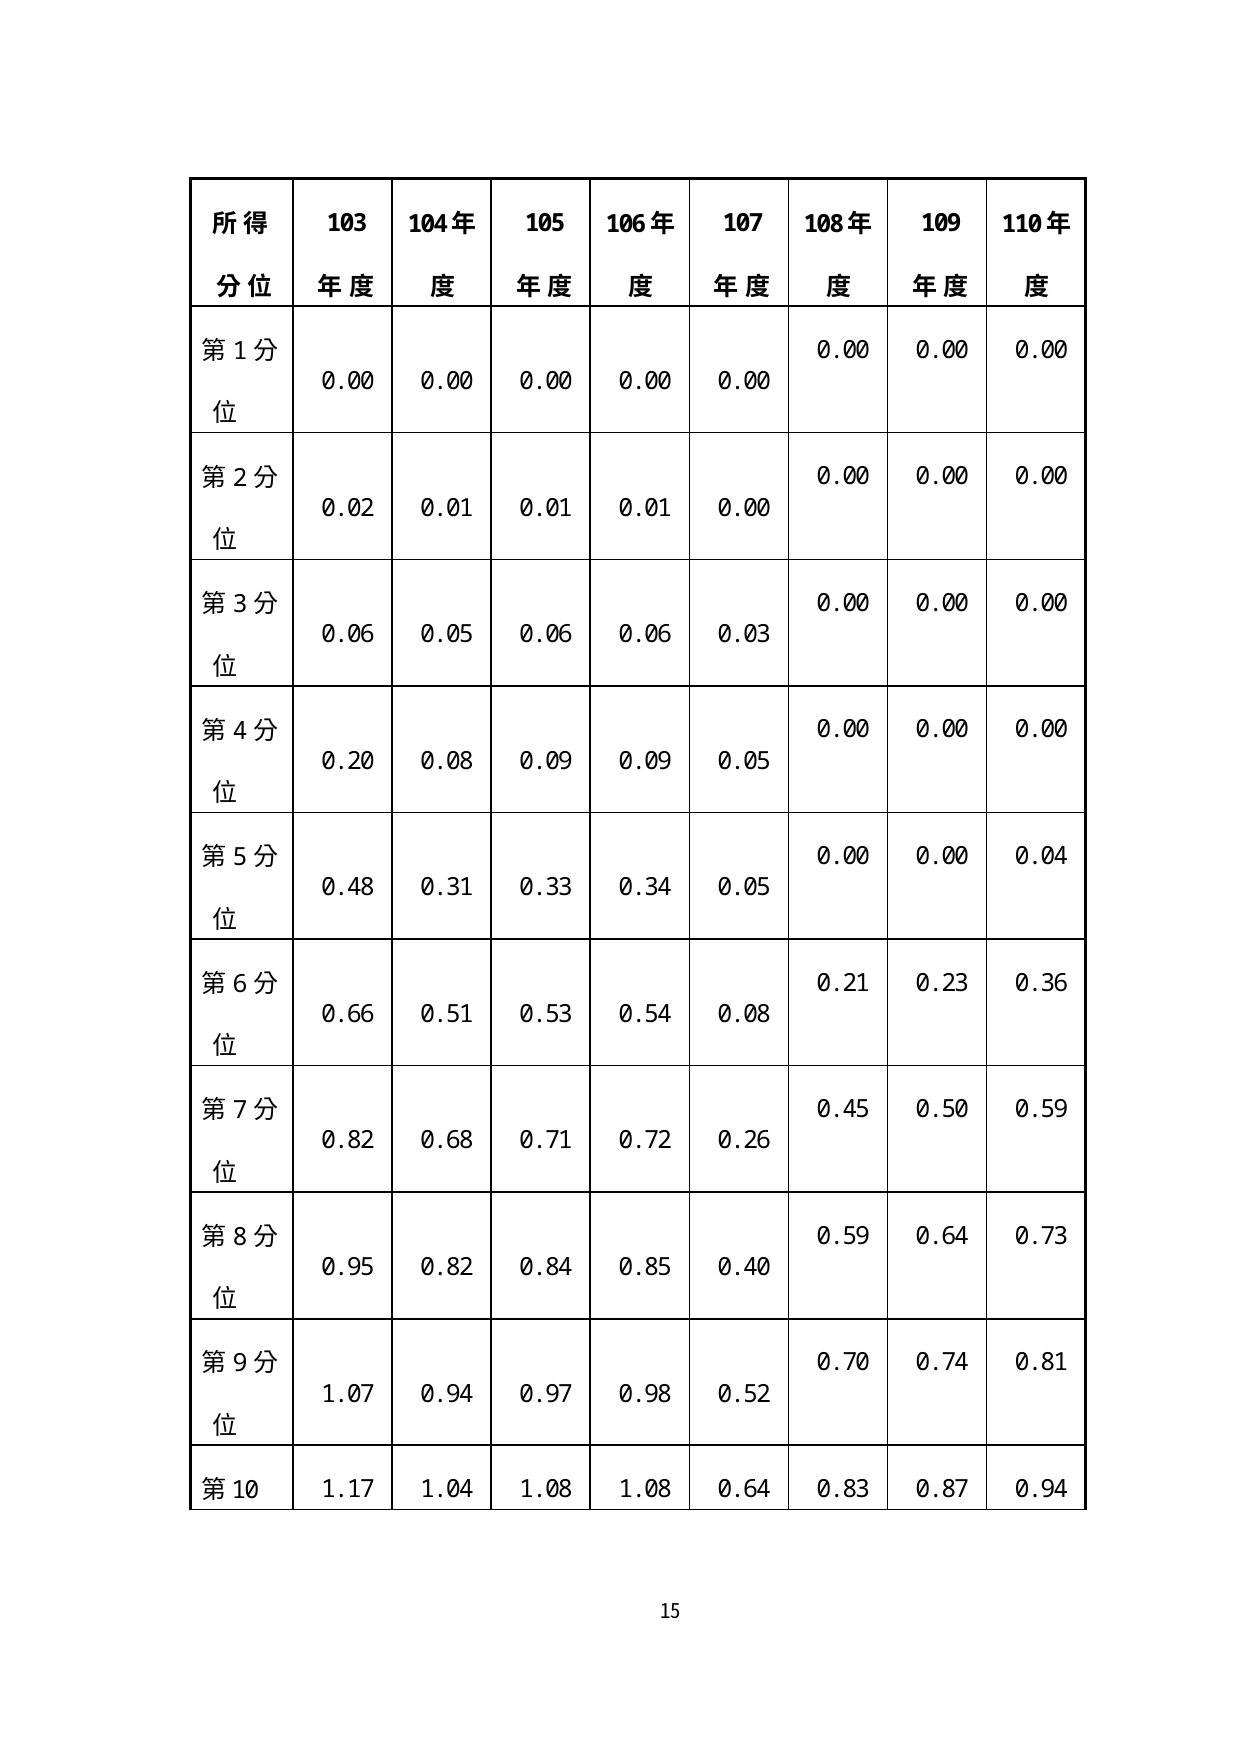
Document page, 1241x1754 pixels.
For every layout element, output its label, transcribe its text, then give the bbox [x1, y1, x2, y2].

table_cell 0.00 [888, 687, 986, 812]
table_cell 0.00 [690, 307, 788, 432]
table_cell 0.83 [789, 1446, 887, 1508]
table_cell 0.06 [591, 560, 689, 685]
table_cell 第5分位 [192, 813, 292, 938]
table_cell 0.00 [888, 433, 986, 558]
table_cell 0.85 [591, 1193, 689, 1318]
table_cell 0.54 [591, 940, 689, 1065]
table_cell 0.00 [789, 813, 887, 938]
table_cell 0.04 [987, 813, 1084, 938]
table_cell 0.06 [492, 560, 589, 685]
table_cell 0.03 [690, 560, 788, 685]
table_cell 0.05 [690, 813, 788, 938]
table_header 105年度 [492, 180, 589, 305]
table_cell 第2分位 [192, 433, 292, 558]
table_cell 第6分位 [192, 940, 292, 1065]
table_cell 第3分位 [192, 560, 292, 685]
table_cell 0.20 [294, 687, 391, 812]
table_cell 0.40 [690, 1193, 788, 1318]
table_cell 0.52 [690, 1320, 788, 1444]
table_cell 1.08 [591, 1446, 689, 1508]
table_header 106年度 [591, 180, 689, 305]
table_cell 0.82 [393, 1193, 490, 1318]
table_cell 第10 [192, 1446, 292, 1508]
table_cell 0.00 [987, 307, 1084, 432]
table_header 103年度 [294, 180, 391, 305]
table_cell 0.95 [294, 1193, 391, 1318]
table_cell 1.04 [393, 1446, 490, 1508]
table_cell 0.00 [789, 433, 887, 558]
table_cell 0.71 [492, 1066, 589, 1191]
table_cell 0.36 [987, 940, 1084, 1065]
table_cell 0.02 [294, 433, 391, 558]
table_header 104年度 [393, 180, 490, 305]
table_cell 0.59 [987, 1066, 1084, 1191]
table_cell 0.08 [690, 940, 788, 1065]
table_cell 0.01 [492, 433, 589, 558]
table_cell 0.48 [294, 813, 391, 938]
table_cell 0.45 [789, 1066, 887, 1191]
table_header 107年度 [690, 180, 788, 305]
table_cell 0.05 [393, 560, 490, 685]
table_cell 0.00 [789, 560, 887, 685]
table_cell 1.07 [294, 1320, 391, 1444]
table_cell 0.00 [393, 307, 490, 432]
table_cell 1.17 [294, 1446, 391, 1508]
table_header 所得分位 [192, 180, 292, 305]
table_cell 0.68 [393, 1066, 490, 1191]
table_cell 0.31 [393, 813, 490, 938]
table_cell 0.50 [888, 1066, 986, 1191]
table_cell 0.64 [888, 1193, 986, 1318]
table_header 109年度 [888, 180, 986, 305]
table_cell 0.26 [690, 1066, 788, 1191]
table_cell 第7分位 [192, 1066, 292, 1191]
table_cell 0.64 [690, 1446, 788, 1508]
table_cell 0.51 [393, 940, 490, 1065]
table_cell 0.00 [789, 687, 887, 812]
table_cell 0.53 [492, 940, 589, 1065]
table_cell 0.81 [987, 1320, 1084, 1444]
table_cell 第1分位 [192, 307, 292, 432]
table_cell 0.21 [789, 940, 887, 1065]
table_cell 0.01 [591, 433, 689, 558]
table_cell 第4分位 [192, 687, 292, 812]
table_cell 0.34 [591, 813, 689, 938]
table_cell 0.66 [294, 940, 391, 1065]
table_header 110年度 [987, 180, 1084, 305]
table_cell 0.33 [492, 813, 589, 938]
table_cell 0.09 [591, 687, 689, 812]
table_header 108年度 [789, 180, 887, 305]
table_cell 0.87 [888, 1446, 986, 1508]
table_cell 0.84 [492, 1193, 589, 1318]
table_cell 0.98 [591, 1320, 689, 1444]
table_cell 0.00 [492, 307, 589, 432]
table_cell 0.08 [393, 687, 490, 812]
table_cell 0.00 [888, 813, 986, 938]
table_cell 0.00 [789, 307, 887, 432]
table_cell 0.00 [294, 307, 391, 432]
table_cell 0.00 [987, 687, 1084, 812]
table_cell 0.59 [789, 1193, 887, 1318]
table_cell 0.09 [492, 687, 589, 812]
table_cell 0.00 [987, 560, 1084, 685]
table_cell 0.97 [492, 1320, 589, 1444]
table_cell 0.05 [690, 687, 788, 812]
table_cell 0.72 [591, 1066, 689, 1191]
table_cell 0.06 [294, 560, 391, 685]
table_cell 第9分位 [192, 1320, 292, 1444]
table_cell 0.01 [393, 433, 490, 558]
table_cell 1.08 [492, 1446, 589, 1508]
table_cell 0.74 [888, 1320, 986, 1444]
table_cell 0.73 [987, 1193, 1084, 1318]
table_cell 0.00 [690, 433, 788, 558]
table_cell 0.94 [393, 1320, 490, 1444]
table_cell 0.00 [591, 307, 689, 432]
table_cell 0.94 [987, 1446, 1084, 1508]
table_cell 0.23 [888, 940, 986, 1065]
table_cell 0.00 [888, 560, 986, 685]
table_cell 0.00 [888, 307, 986, 432]
table_cell 0.00 [987, 433, 1084, 558]
table_cell 第8分位 [192, 1193, 292, 1318]
table_cell 0.70 [789, 1320, 887, 1444]
table_cell 0.82 [294, 1066, 391, 1191]
